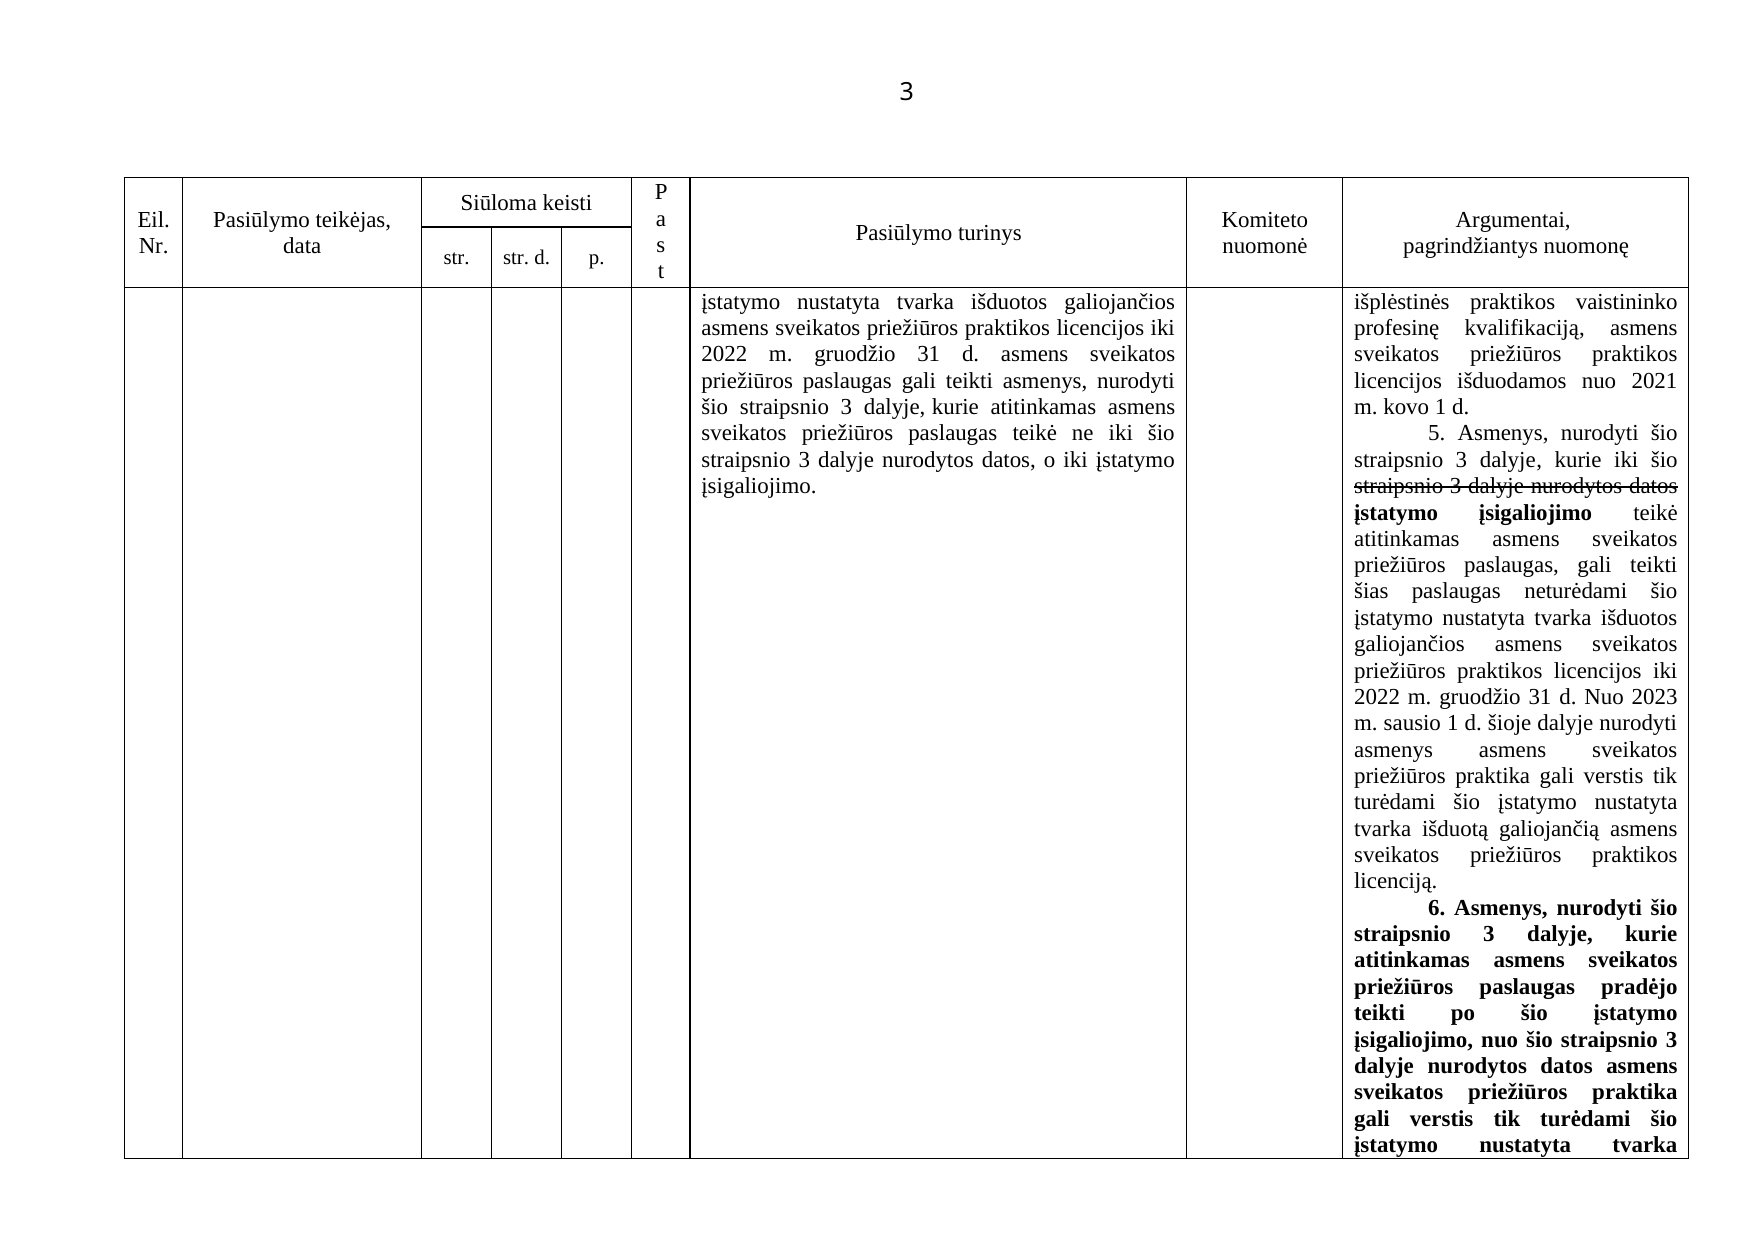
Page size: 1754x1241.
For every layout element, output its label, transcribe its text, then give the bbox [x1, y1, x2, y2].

table_cell [562, 288, 631, 1157]
table_cell p. [562, 228, 631, 287]
table_header Argumentai, pagrindžiantys nuomonę [1343, 178, 1688, 287]
table_cell [183, 288, 421, 1157]
table_header Pasiūlymo teikėjas, data [183, 178, 421, 287]
table_cell str. [422, 228, 491, 287]
table_cell [422, 288, 491, 1157]
table_cell išplėstinės praktikos vaistininko profesinę kvalifikaciją, asmens sveikatos priežiūros praktikos licencijos išduodamos nuo 2021 m. kovo 1 d. 5. Asmenys, nurodyti šio straipsnio 3 dalyje, kurie iki šio straipsnio 3 dalyje nurodytos datos įstatymo įsigaliojimo teikė atitinkamas asmens sveikatos priežiūros paslaugas, gali teikti šias paslaugas neturėdami šio įstatymo nustatyta tvarka išduotos galiojančios asmens sveikatos priežiūros praktikos licencijos iki 2022 m. gruodžio 31 d. Nuo 2023 m. sausio 1 d. šioje dalyje nurodyti asmenys asmens sveikatos priežiūros praktika gali verstis tik turėdami šio įstatymo nustatyta tvarka išduotą galiojančią asmens sveikatos priežiūros praktikos licenciją. 6. Asmenys, nurodyti šio straipsnio 3 dalyje, kurie atitinkamas asmens sveikatos priežiūros paslaugas pradėjo teikti po šio įstatymo įsigaliojimo, nuo šio straipsnio 3 dalyje nurodytos datos asmens sveikatos priežiūros praktika gali verstis tik turėdami šio įstatymo nustatyta tvarka [1343, 288, 1688, 1157]
table_header Siūloma keisti [422, 178, 631, 226]
table_cell [632, 288, 689, 1157]
table_cell [492, 288, 561, 1157]
table_cell str. d. [492, 228, 561, 287]
table_cell [125, 288, 182, 1157]
table_header Eil. Nr. [125, 178, 182, 287]
table_header Pasiūlymo turinys [691, 178, 1186, 287]
table_header Pastabos [632, 178, 689, 287]
table_header Komiteto nuomonė [1187, 178, 1342, 287]
table_cell [1187, 288, 1342, 1157]
table_cell įstatymo nustatyta tvarka išduotos galiojančios asmens sveikatos priežiūros praktikos licencijos iki 2022 m. gruodžio 31 d. asmens sveikatos priežiūros paslaugas gali teikti asmenys, nurodyti šio straipsnio 3 dalyje, kurie atitinkamas asmens sveikatos priežiūros paslaugas teikė ne iki šio straipsnio 3 dalyje nurodytos datos, o iki įstatymo įsigaliojimo. [691, 288, 1186, 1157]
